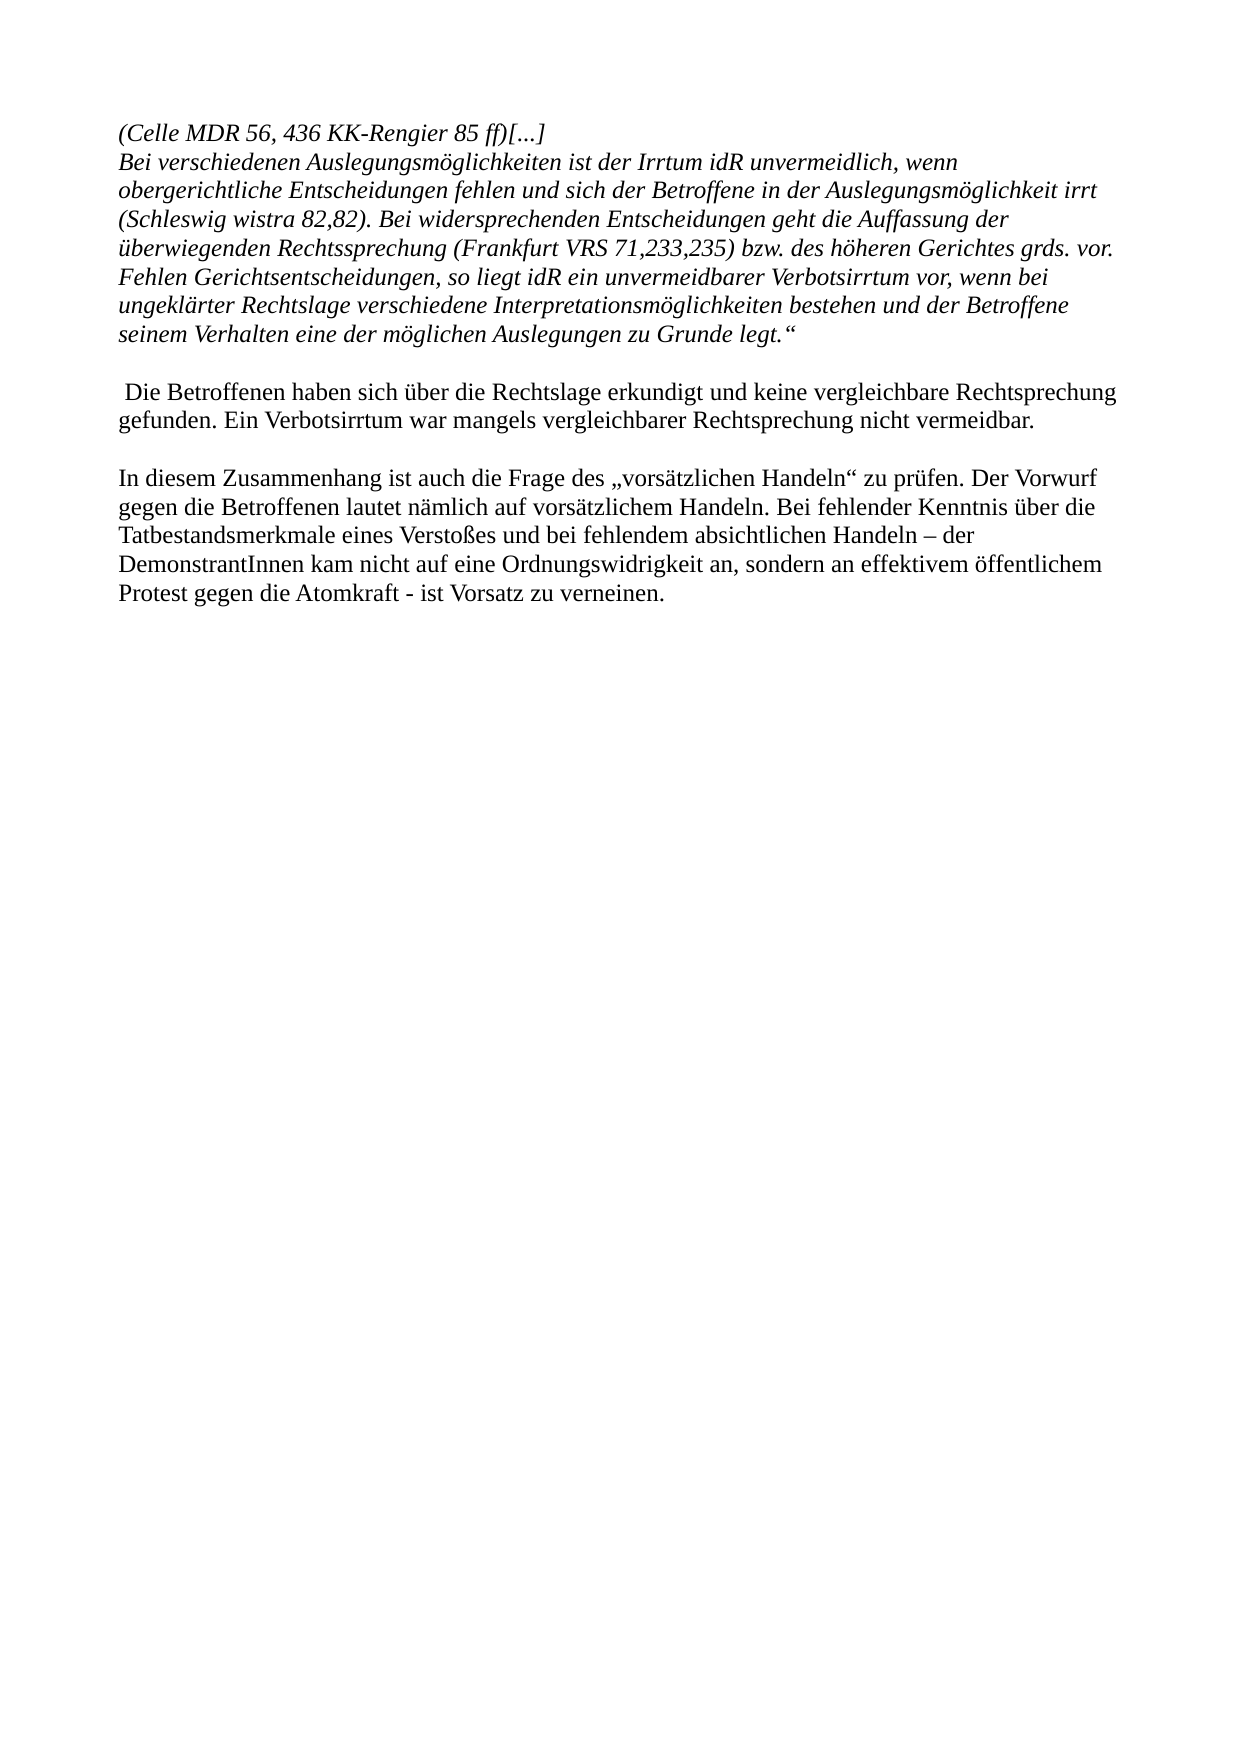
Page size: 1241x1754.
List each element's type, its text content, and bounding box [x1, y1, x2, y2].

text In diesem Zusammenhang ist auch die Frage des „vorsätzlichen Handeln“ zu prüfen. Der Vorwurf gegen die Betroffenen lautet nämlich auf vorsätzlichem Handeln. Bei fehlender Kenntnis über die Tatbestandsmerkmale eines Verstoßes und bei fehlendem absichtlichen Handeln – der DemonstrantInnen kam nicht auf eine Ordnungswidrigkeit an, sondern an effektivem öffentlichem Protest gegen die Atomkraft - ist Vorsatz zu verneinen. [118, 463, 1122, 607]
text Fehlen Gerichtsentscheidungen, so liegt idR ein unvermeidbarer Verbotsirrtum vor, wenn bei ungeklärter Rechtslage verschiedene Interpretationsmöglichkeiten bestehen und der Betroffene seinem Verhalten eine der möglichen Auslegungen zu Grunde legt.“ [118, 262, 1122, 348]
text Bei verschiedenen Auslegungsmöglichkeiten ist der Irrtum idR unvermeidlich, wenn obergerichtliche Entscheidungen fehlen und sich der Betroffene in der Auslegungsmöglichkeit irrt (Schleswig wistra 82,82). Bei widersprechenden Entscheidungen geht die Auffassung der überwiegenden Rechtssprechung (Frankfurt VRS 71,233,235) bzw. des höheren Gerichtes grds. vor. [118, 147, 1122, 262]
text Die Betroffenen haben sich über die Rechtslage erkundigt und keine vergleichbare Rechtsprechung gefunden. Ein Verbotsirrtum war mangels vergleichbarer Rechtsprechung nicht vermeidbar. [118, 377, 1122, 434]
text (Celle MDR 56, 436 KK-Rengier 85 ff)[...] [118, 118, 1122, 147]
